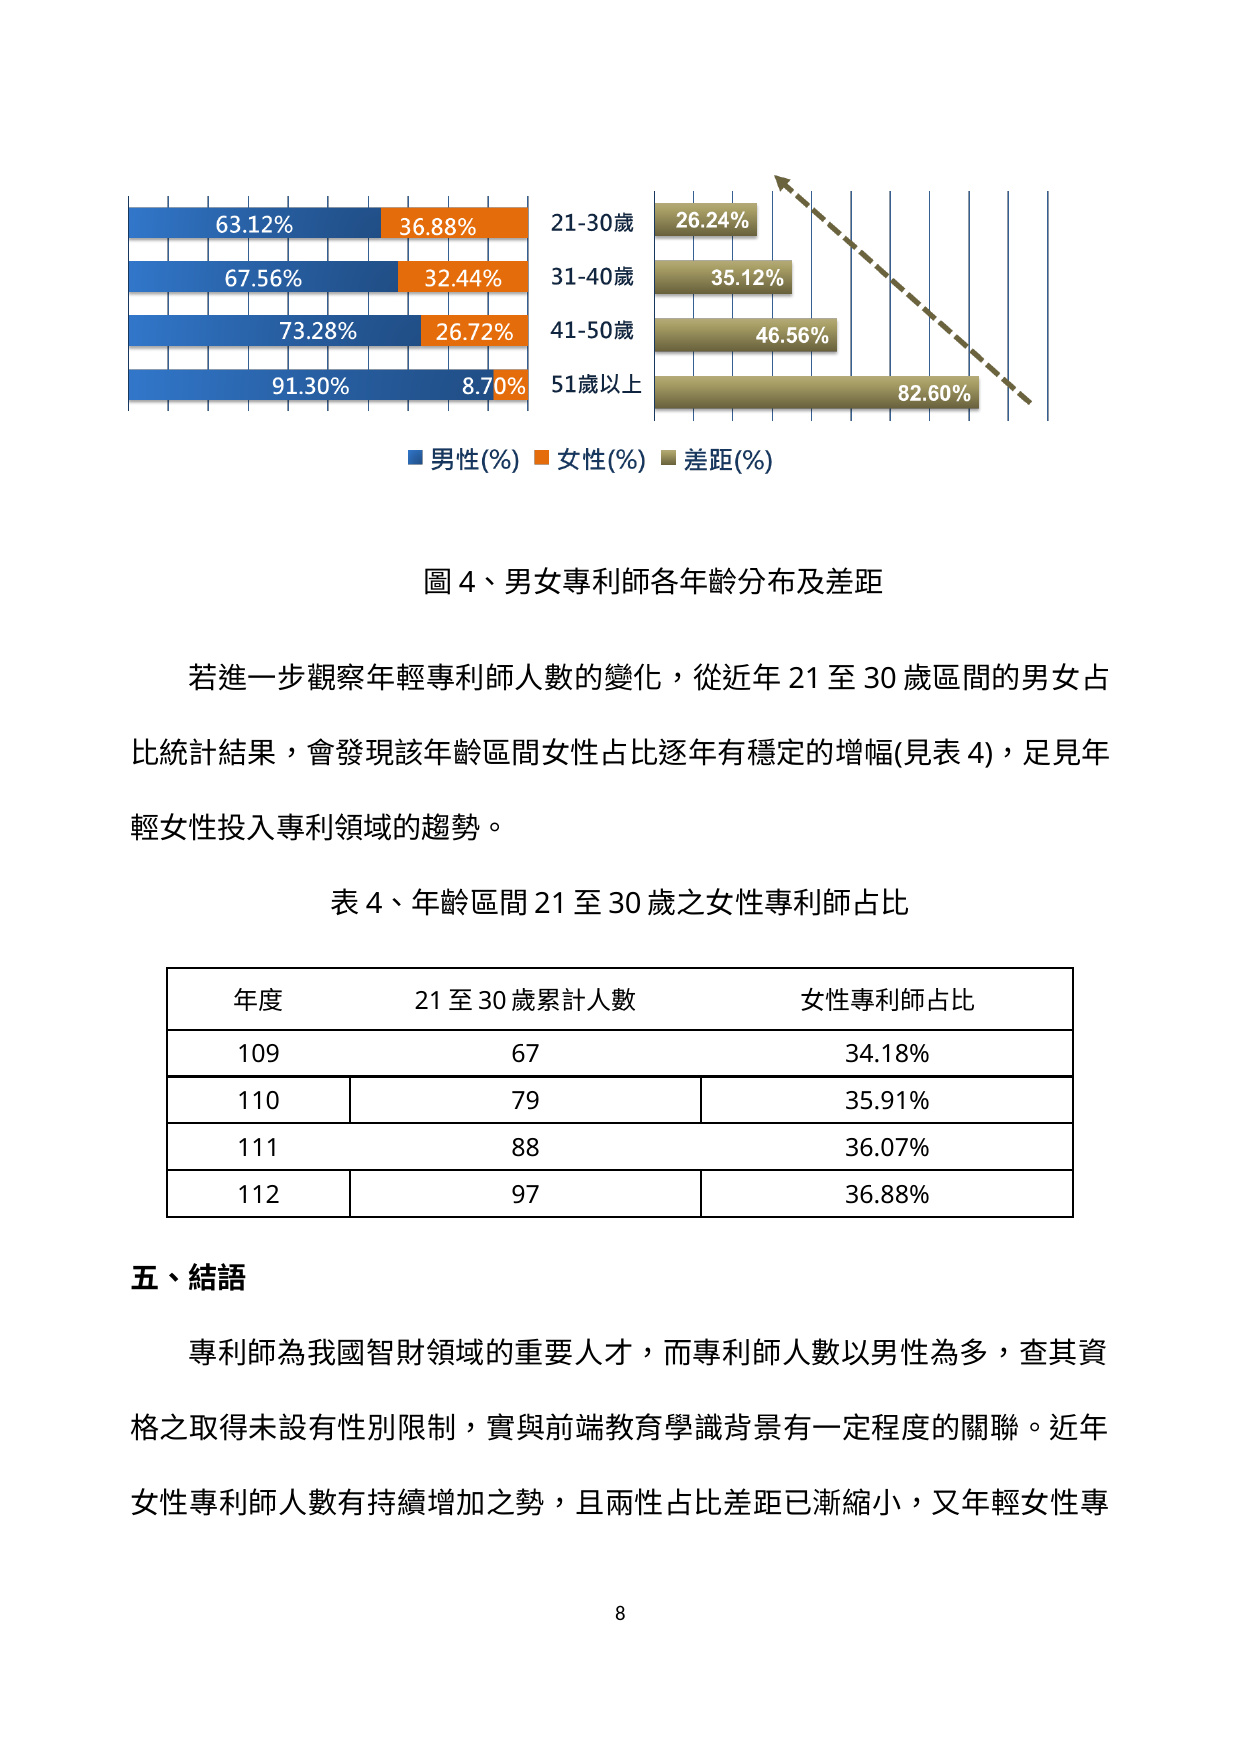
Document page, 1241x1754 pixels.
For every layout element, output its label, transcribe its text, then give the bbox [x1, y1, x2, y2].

table_cell 111 [168, 1124, 349, 1169]
table_header 21至30歲累計人數 [350, 969, 701, 1028]
table_cell 67 [350, 1031, 701, 1075]
text 若進一步觀察年輕專利師人數的變化，從近年21至30歲區間的男女占比統計結果，會發現該年齡區間女性占比逐年有穩定的增幅(見表4)，足見年輕女性投入專利領域的趨勢。 [130, 638, 1110, 863]
text 圖4、男女專利師各年齡分布及差距 [130, 130, 1110, 617]
table_cell 109 [168, 1031, 349, 1075]
table_cell 112 [168, 1171, 349, 1216]
table_cell 97 [351, 1171, 700, 1216]
subtitle 結語 [130, 1013, 1110, 1313]
table_header 女性專利師占比 [701, 969, 1072, 1028]
table_cell 88 [350, 1124, 701, 1169]
text 表4、年齡區間21至30歲之女性專利師占比 [130, 863, 1110, 938]
table_cell 79 [351, 1078, 700, 1122]
table_cell 36.07% [701, 1124, 1072, 1169]
table_header 年度 [168, 969, 349, 1028]
table_cell 36.88% [702, 1171, 1072, 1216]
table_cell 35.91% [702, 1078, 1072, 1122]
text 專利師為我國智財領域的重要人才，而專利師人數以男性為多，查其資格之取得未設有性別限制，實與前端教育學識背景有一定程度的關聯。近年女性專利師人數有持續增加之勢，且兩性占比差距已漸縮小，又年輕女性專 [130, 1313, 1110, 1538]
picture [113, 158, 1084, 484]
table_cell 110 [168, 1078, 349, 1122]
table_cell 34.18% [701, 1031, 1072, 1075]
